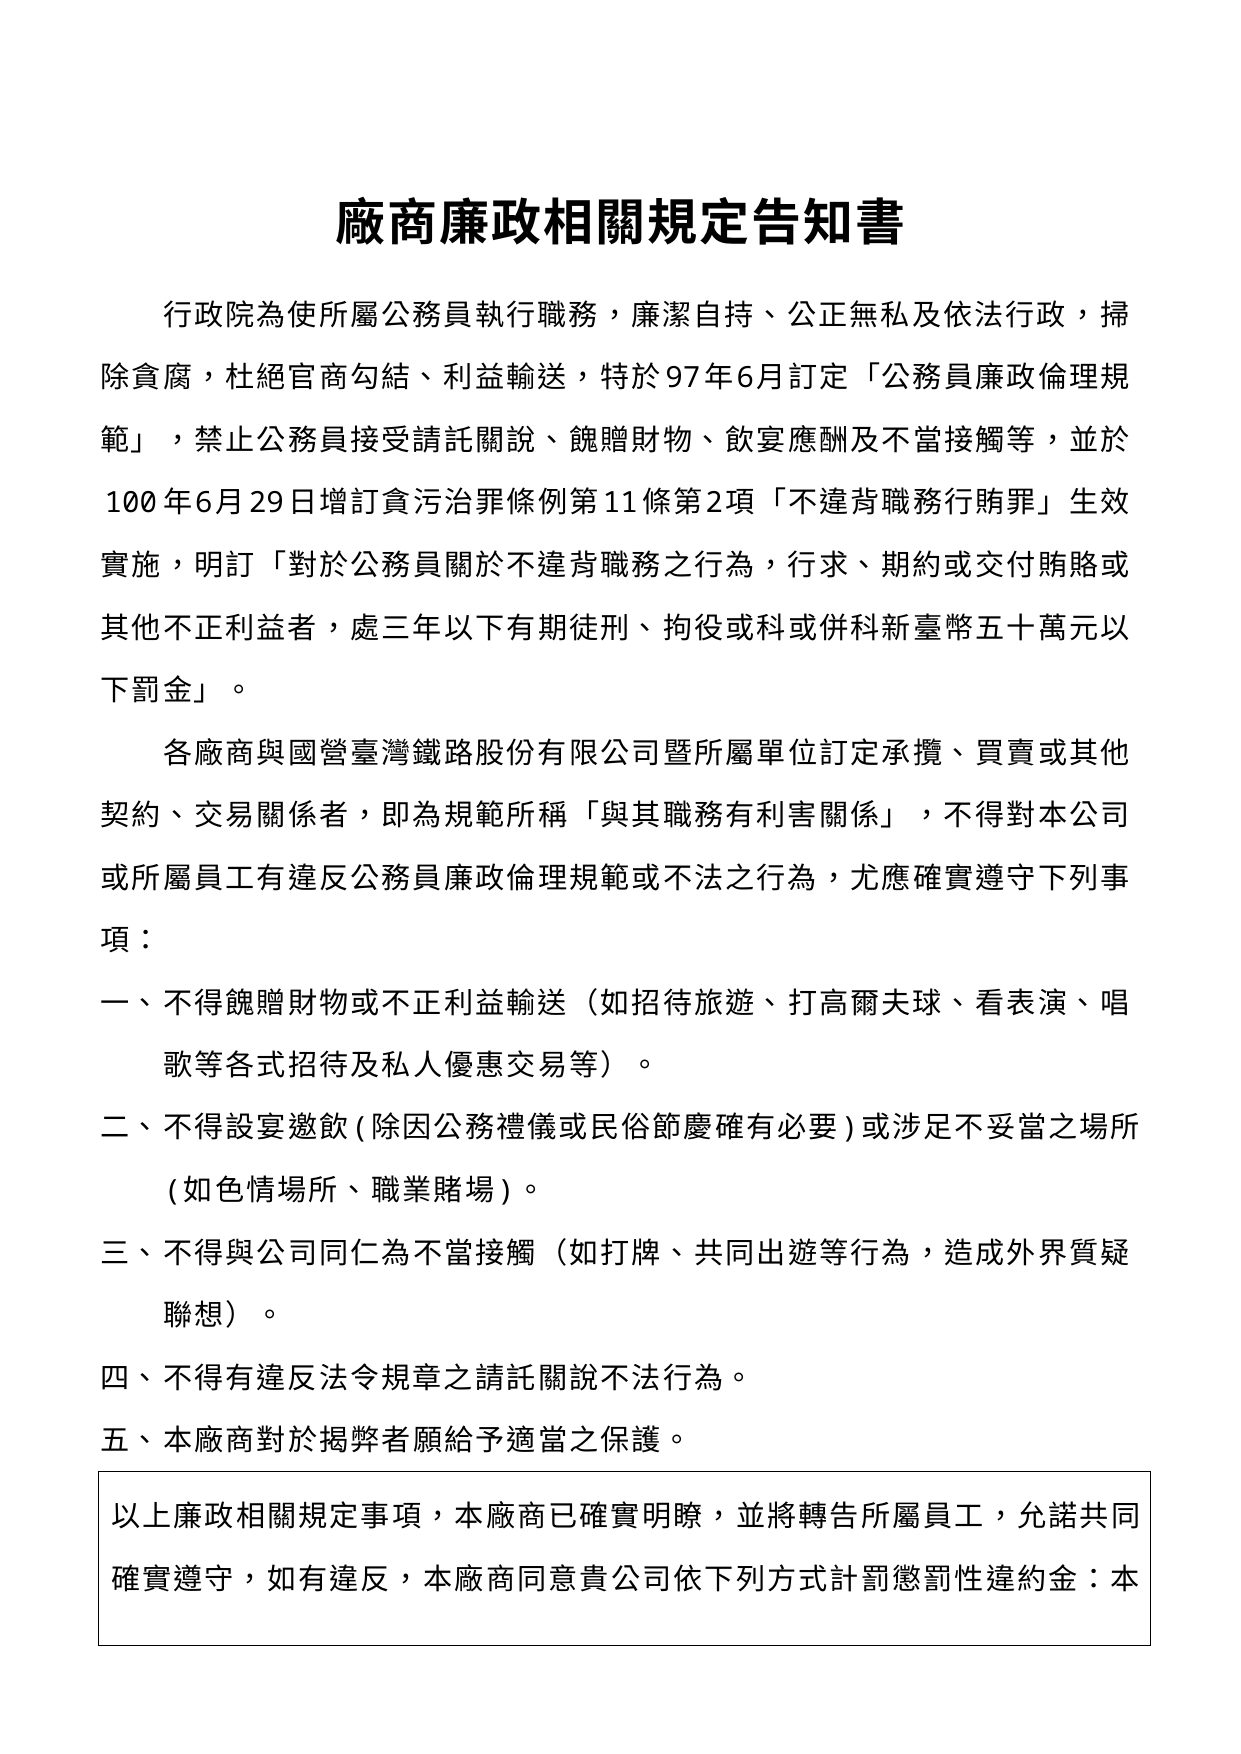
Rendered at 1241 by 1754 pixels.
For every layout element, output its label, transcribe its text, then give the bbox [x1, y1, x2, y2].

text 廠商廉政相關規定告知書 [99, 146, 1141, 271]
text 三、不得與公司同仁為不當接觸（如打牌、共同出遊等行為，造成外界質疑聯想）。 [99, 1209, 1141, 1334]
text 二、不得設宴邀飲(除因公務禮儀或民俗節慶確有必要)或涉足不妥當之場所(如色情場所、職業賭場)。 [99, 1084, 1141, 1209]
table_header 以上廉政相關規定事項，本廠商已確實明瞭，並將轉告所屬員工，允諾共同確實遵守，如有違反，本廠商同意貴公司依下列方式計罰懲罰性違約金：本 [99, 1472, 1150, 1645]
text 各廠商與國營臺灣鐵路股份有限公司暨所屬單位訂定承攬、買賣或其他契約、交易關係者，即為規範所稱「與其職務有利害關係」，不得對本公司或所屬員工有違反公務員廉政倫理規範或不法之行為，尤應確實遵守下列事項： [99, 709, 1141, 959]
text 四、不得有違反法令規章之請託關說不法行為。 [99, 1334, 1141, 1396]
text 行政院為使所屬公務員執行職務，廉潔自持、公正無私及依法行政，掃除貪腐，杜絕官商勾結、利益輸送，特於97年6月訂定「公務員廉政倫理規範」，禁止公務員接受請託關說、餽贈財物、飲宴應酬及不當接觸等，並於100年6月29日增訂貪污治罪條例第11條第2項「不違背職務行賄罪」生效實施，明訂「對於公務員關於不違背職務之行為，行求、期約或交付賄賂或其他不正利益者，處三年以下有期徒刑、拘役或科或併科新臺幣五十萬元以下罰金」。 [99, 271, 1141, 709]
text 一、不得餽贈財物或不正利益輸送（如招待旅遊、打高爾夫球、看表演、唱歌等各式招待及私人優惠交易等）。 [99, 959, 1141, 1084]
text 五、本廠商對於揭弊者願給予適當之保護。 [99, 1396, 1141, 1459]
